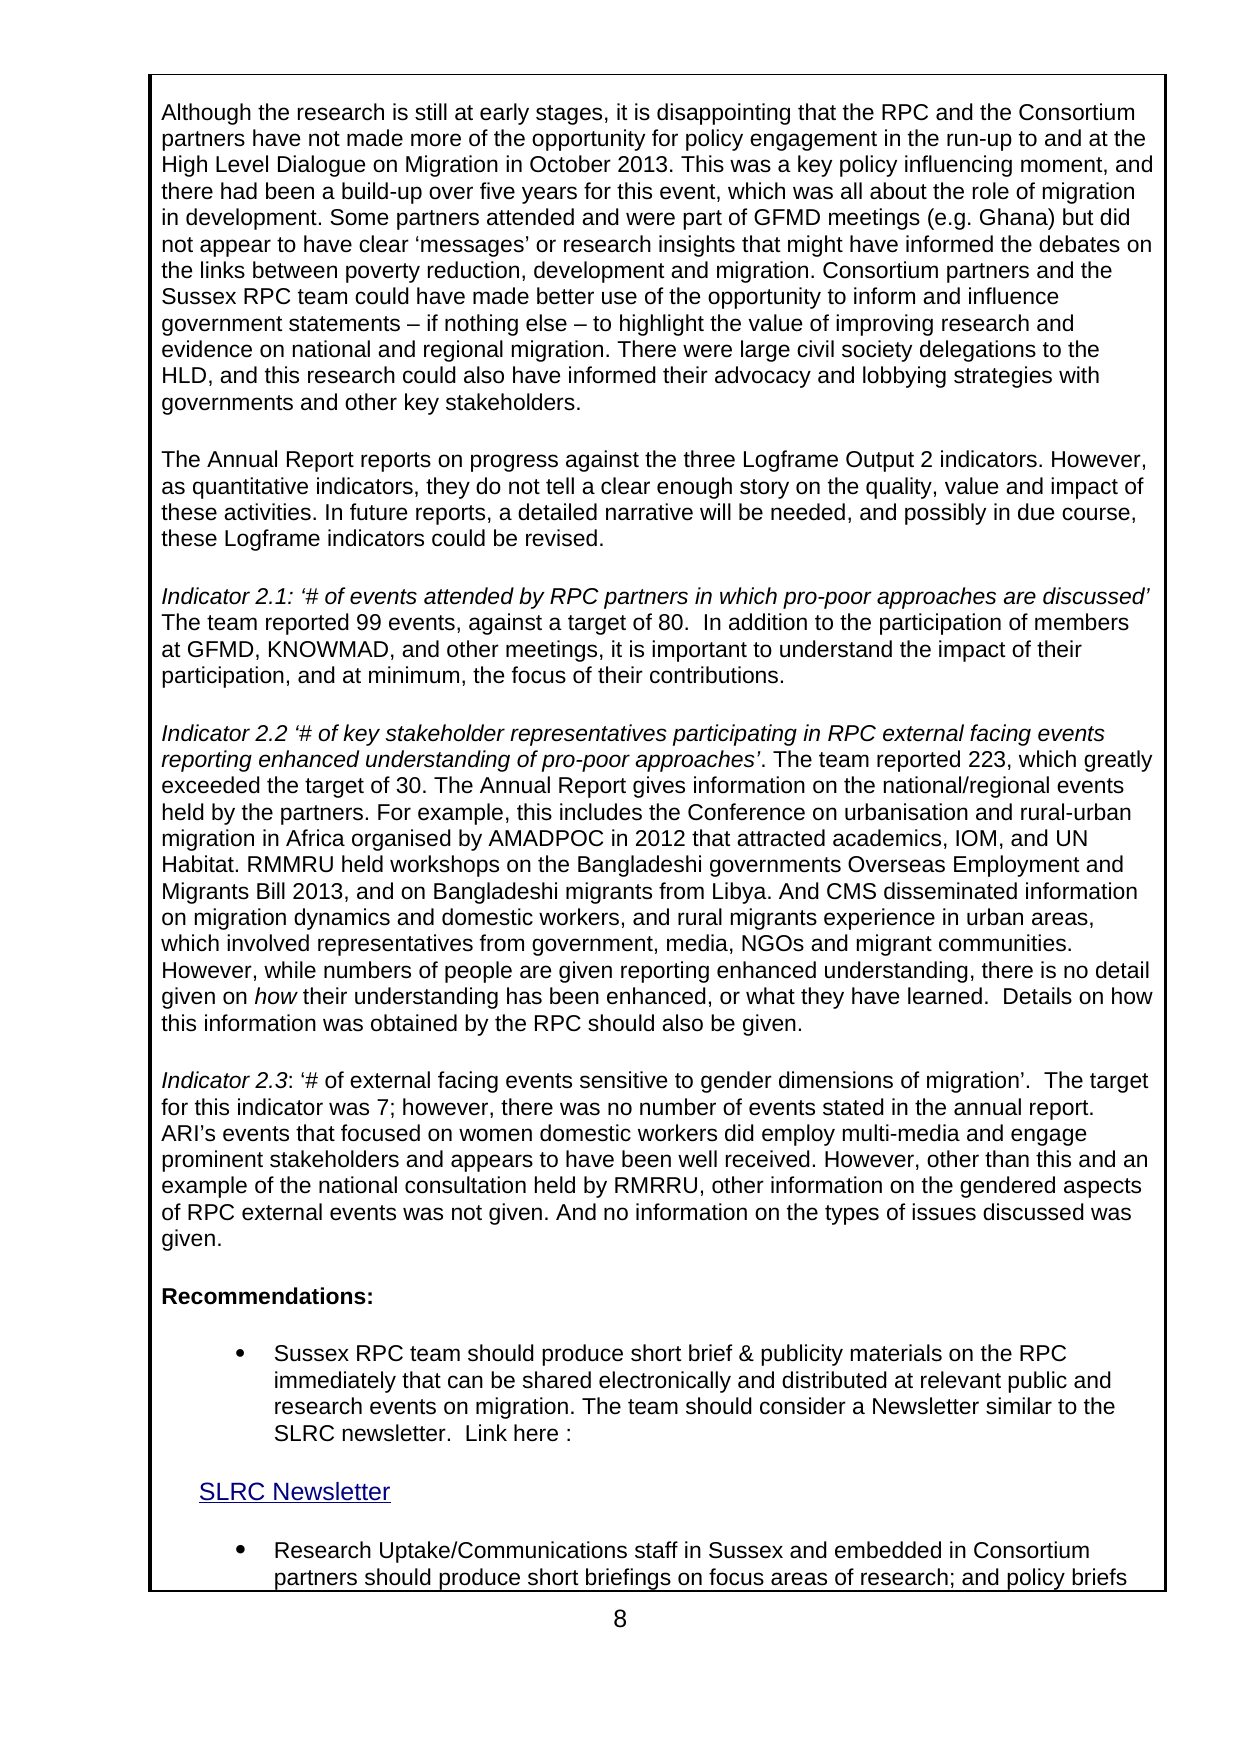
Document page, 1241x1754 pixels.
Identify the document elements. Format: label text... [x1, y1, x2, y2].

table_cell Although the research is still at early stages, it is disappointing that the RPC and the Consortium partners have not made more of the opportunity for policy engagement in the run-up to and at the High Level Dialogue on Migration in October 2013. This was a key policy influencing moment, and there had been a build-up over five years for this event, which was all about the role of migration in development. Some partners attended and were part of GFMD meetings (e.g. Ghana) but did not appear to have clear ‘messages’ or research insights that might have informed the debates on the links between poverty reduction, development and migration. Consortium partners and the Sussex RPC team could have made better use of the opportunity to inform and influence government statements – if nothing else – to highlight the value of improving research and evidence on national and regional migration. There were large civil society delegations to the HLD, and this research could also have informed their advocacy and lobbying strategies with governments and other key stakeholders. The Annual Report reports on progress against the three Logframe Output 2 indicators. However, as quantitative indicators, they do not tell a clear enough story on the quality, value and impact of these activities. In future reports, a detailed narrative will be needed, and possibly in due course, these Logframe indicators could be revised. Indicator 2.1: ‘# of events attended by RPC partners in which pro-poor approaches are discussed’ The team reported 99 events, against a target of 80. In addition to the participation of members at GFMD, KNOWMAD, and other meetings, it is important to understand the impact of their participation, and at minimum, the focus of their contributions. Indicator 2.2 ‘# of key stakeholder representatives participating in RPC external facing events reporting enhanced understanding of pro-poor approaches’. The team reported 223, which greatly exceeded the target of 30. The Annual Report gives information on the national/regional events held by the partners. For example, this includes the Conference on urbanisation and rural-urban migration in Africa organised by AMADPOC in 2012 that attracted academics, IOM, and UN Habitat. RMMRU held workshops on the Bangladeshi governments Overseas Employment and Migrants Bill 2013, and on Bangladeshi migrants from Libya. And CMS disseminated information on migration dynamics and domestic workers, and rural migrants experience in urban areas, which involved representatives from government, media, NGOs and migrant communities. However, while numbers of people are given reporting enhanced understanding, there is no detail given on how their understanding has been enhanced, or what they have learned. Details on how this information was obtained by the RPC should also be given. Indicator 2.3: ‘# of external facing events sensitive to gender dimensions of migration’. The target for this indicator was 7; however, there was no number of events stated in the annual report. ARI’s events that focused on women domestic workers did employ multi-media and engage prominent stakeholders and appears to have been well received. However, other than this and an example of the national consultation held by RMRRU, other information on the gendered aspects of RPC external events was not given. And no information on the types of issues discussed was given. Recommendations: Sussex RPC team should produce short brief & publicity materials on the RPC immediately that can be shared electronically and distributed at relevant public and research events on migration. The team should consider a Newsletter similar to the SLRC newsletter. Link here : SLRC Newsletter Research Uptake/Communications staff in Sussex and embedded in Consortium partners should produce short briefings on focus areas of research; and policy briefs [152, 75, 1164, 1590]
